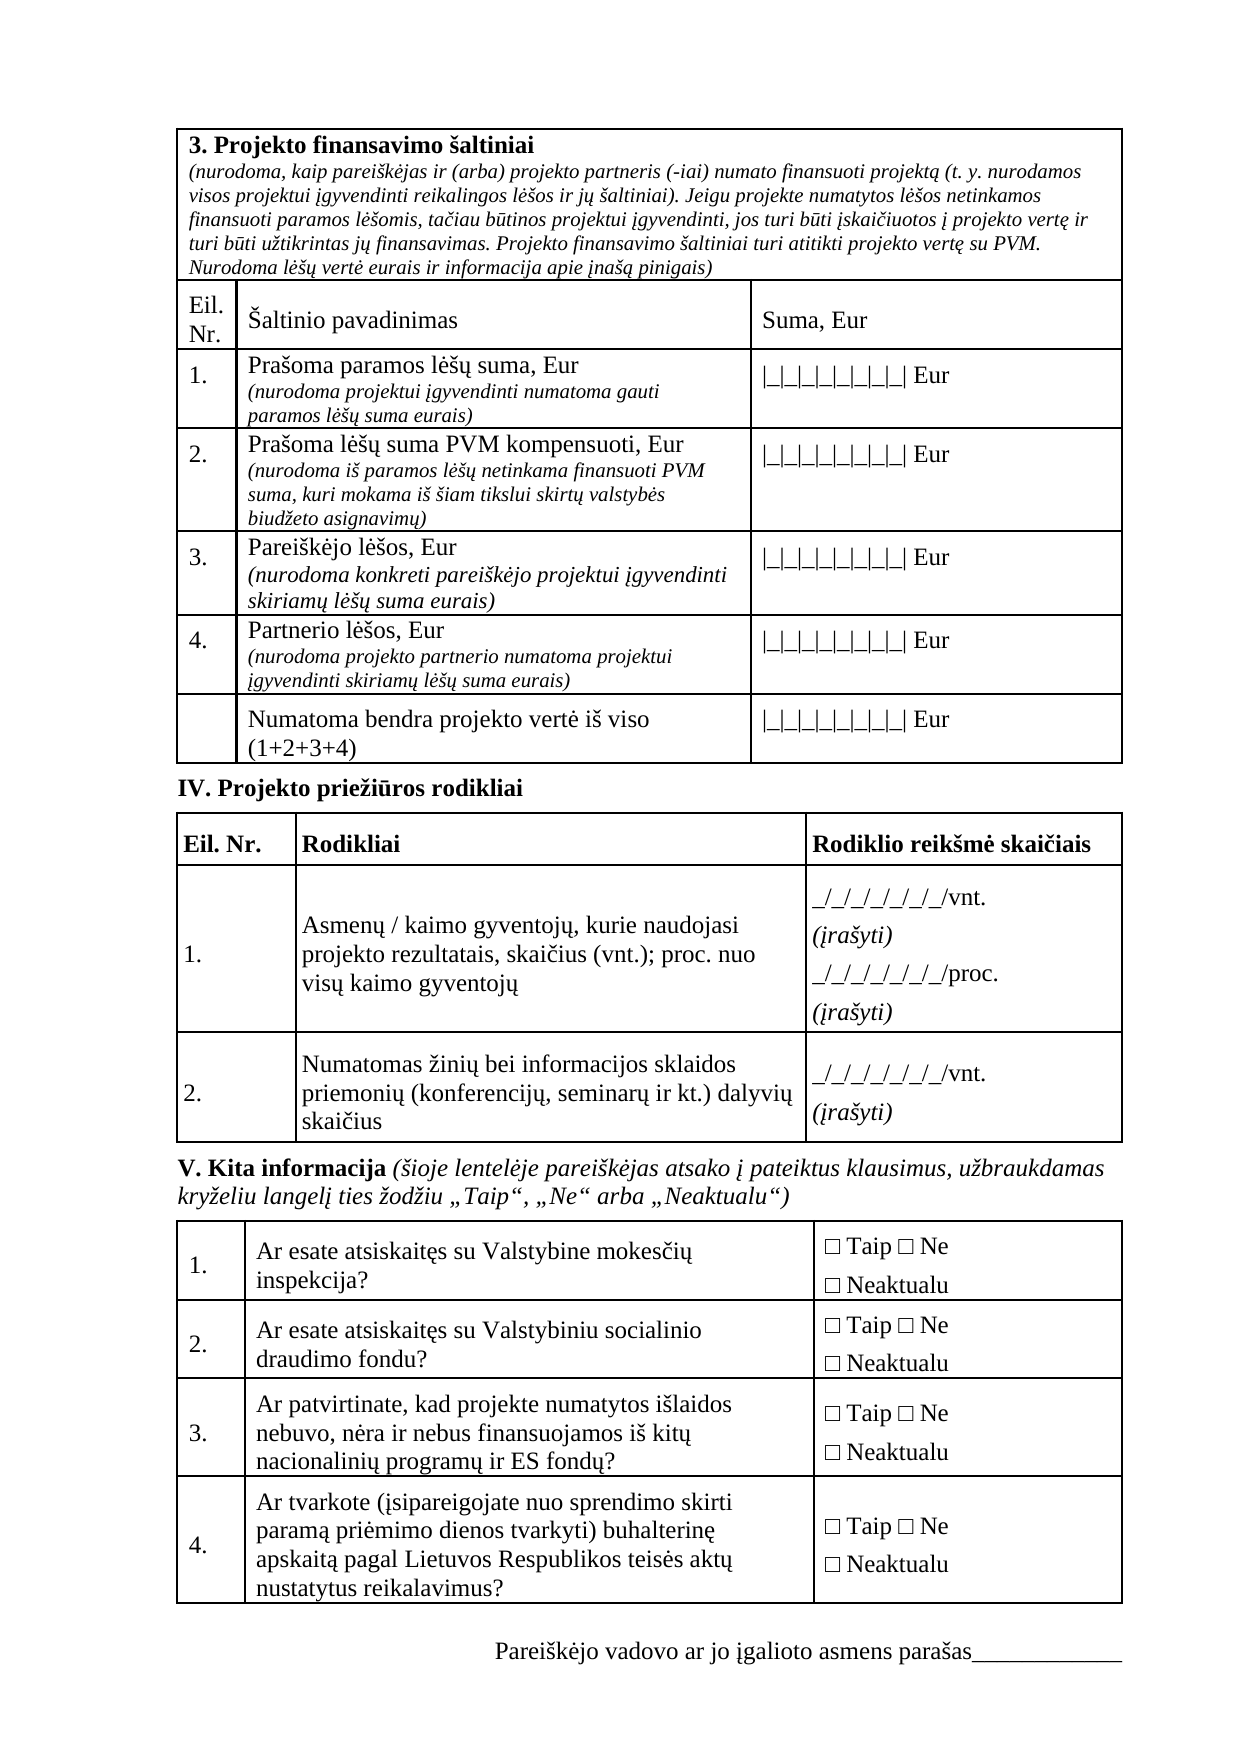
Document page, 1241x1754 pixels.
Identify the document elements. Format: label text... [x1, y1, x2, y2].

table_cell Numatoma bendra projekto vertė iš viso (1+2+3+4) [238, 695, 750, 762]
table_header 1. [178, 1222, 244, 1298]
table_header 3. Projekto finansavimo šaltiniai (nurodoma, kaip pareiškėjas ir (arba) projekto partneris (-iai) numato finansuoti projektą (t. y. nurodamos visos projektui įgyvendinti reikalingos lėšos ir jų šaltiniai). Jeigu projekte numatytos lėšos netinkamos finansuoti paramos lėšomis, tačiau būtinos projektui įgyvendinti, jos turi būti įskaičiuotos į projekto vertę ir turi būti užtikrintas jų finansavimas. Projekto finansavimo šaltiniai turi atitikti projekto vertę su PVM. Nurodoma lėšų vertė eurais ir informacija apie įnašą pinigais) [178, 130, 1121, 279]
table_cell |_|_|_|_|_|_|_|_| Eur [752, 695, 1121, 762]
table_cell Numatomas žinių bei informacijos sklaidos priemonių (konferencijų, seminarų ir kt.) dalyvių skaičius [297, 1033, 805, 1141]
table_cell □ Taip □ Ne □ Neaktualu [815, 1477, 1121, 1602]
table_cell 1. [178, 866, 295, 1031]
table_cell □ Taip □ Ne □ Neaktualu [815, 1301, 1121, 1377]
table_header Eil. Nr. [178, 814, 295, 864]
table_header Rodikliai [297, 814, 805, 864]
text V. Kita informacija (šioje lentelėje pareiškėjas atsako į pateiktus klausimus, užbraukdamas kryželiu langelį ties žodžiu „Taip“, „Ne“ arba „Neaktualu“) [177, 1153, 1122, 1210]
table_cell Eil. Nr. [178, 281, 235, 348]
table_header Rodiklio reikšmė skaičiais [807, 814, 1121, 864]
table_cell Asmenų / kaimo gyventojų, kurie naudojasi projekto rezultatais, skaičius (vnt.); proc. nuo visų kaimo gyventojų [297, 866, 805, 1031]
table_cell Ar esate atsiskaitęs su Valstybiniu socialinio draudimo fondu? [246, 1301, 813, 1377]
table_cell 2. [178, 1033, 295, 1141]
table_cell Ar patvirtinate, kad projekte numatytos išlaidos nebuvo, nėra ir nebus finansuojamos iš kitų nacionalinių programų ir ES fondų? [246, 1379, 813, 1475]
table_cell 4. [178, 616, 235, 692]
table_cell Šaltinio pavadinimas [238, 281, 750, 348]
table_cell |_|_|_|_|_|_|_|_| Eur [752, 616, 1121, 692]
table_cell Suma, Eur [752, 281, 1121, 348]
table_cell _/_/_/_/_/_/_/vnt. (įrašyti) _/_/_/_/_/_/_/proc. (įrašyti) [807, 866, 1121, 1031]
table_cell Partnerio lėšos, Eur (nurodoma projekto partnerio numatoma projektui įgyvendinti skiriamų lėšų suma eurais) [238, 616, 750, 692]
table_cell 2. [178, 429, 235, 530]
table_cell |_|_|_|_|_|_|_|_| Eur [752, 429, 1121, 530]
table_cell [178, 695, 235, 762]
table_cell 3. [178, 532, 235, 613]
table_cell Ar tvarkote (įsipareigojate nuo sprendimo skirti paramą priėmimo dienos tvarkyti) buhalterinę apskaitą pagal Lietuvos Respublikos teisės aktų nustatytus reikalavimus? [246, 1477, 813, 1602]
table_cell 4. [178, 1477, 244, 1602]
text IV. Projekto priežiūros rodikliai [177, 773, 1122, 802]
table_cell |_|_|_|_|_|_|_|_| Eur [752, 350, 1121, 427]
table_cell _/_/_/_/_/_/_/vnt. (įrašyti) [807, 1033, 1121, 1141]
table_cell 1. [178, 350, 235, 427]
table_cell 3. [178, 1379, 244, 1475]
table_cell Pareiškėjo lėšos, Eur (nurodoma konkreti pareiškėjo projektui įgyvendinti skiriamų lėšų suma eurais) [238, 532, 750, 613]
table_cell □ Taip □ Ne □ Neaktualu [815, 1379, 1121, 1475]
table_cell Prašoma lėšų suma PVM kompensuoti, Eur (nurodoma iš paramos lėšų netinkama finansuoti PVM suma, kuri mokama iš šiam tikslui skirtų valstybės biudžeto asignavimų) [238, 429, 750, 530]
table_cell Prašoma paramos lėšų suma, Eur (nurodoma projektui įgyvendinti numatoma gauti paramos lėšų suma eurais) [238, 350, 750, 427]
table_header Ar esate atsiskaitęs su Valstybine mokesčių inspekcija? [246, 1222, 813, 1298]
table_cell |_|_|_|_|_|_|_|_| Eur [752, 532, 1121, 613]
table_header □ Taip □ Ne □ Neaktualu [815, 1222, 1121, 1298]
table_cell 2. [178, 1301, 244, 1377]
